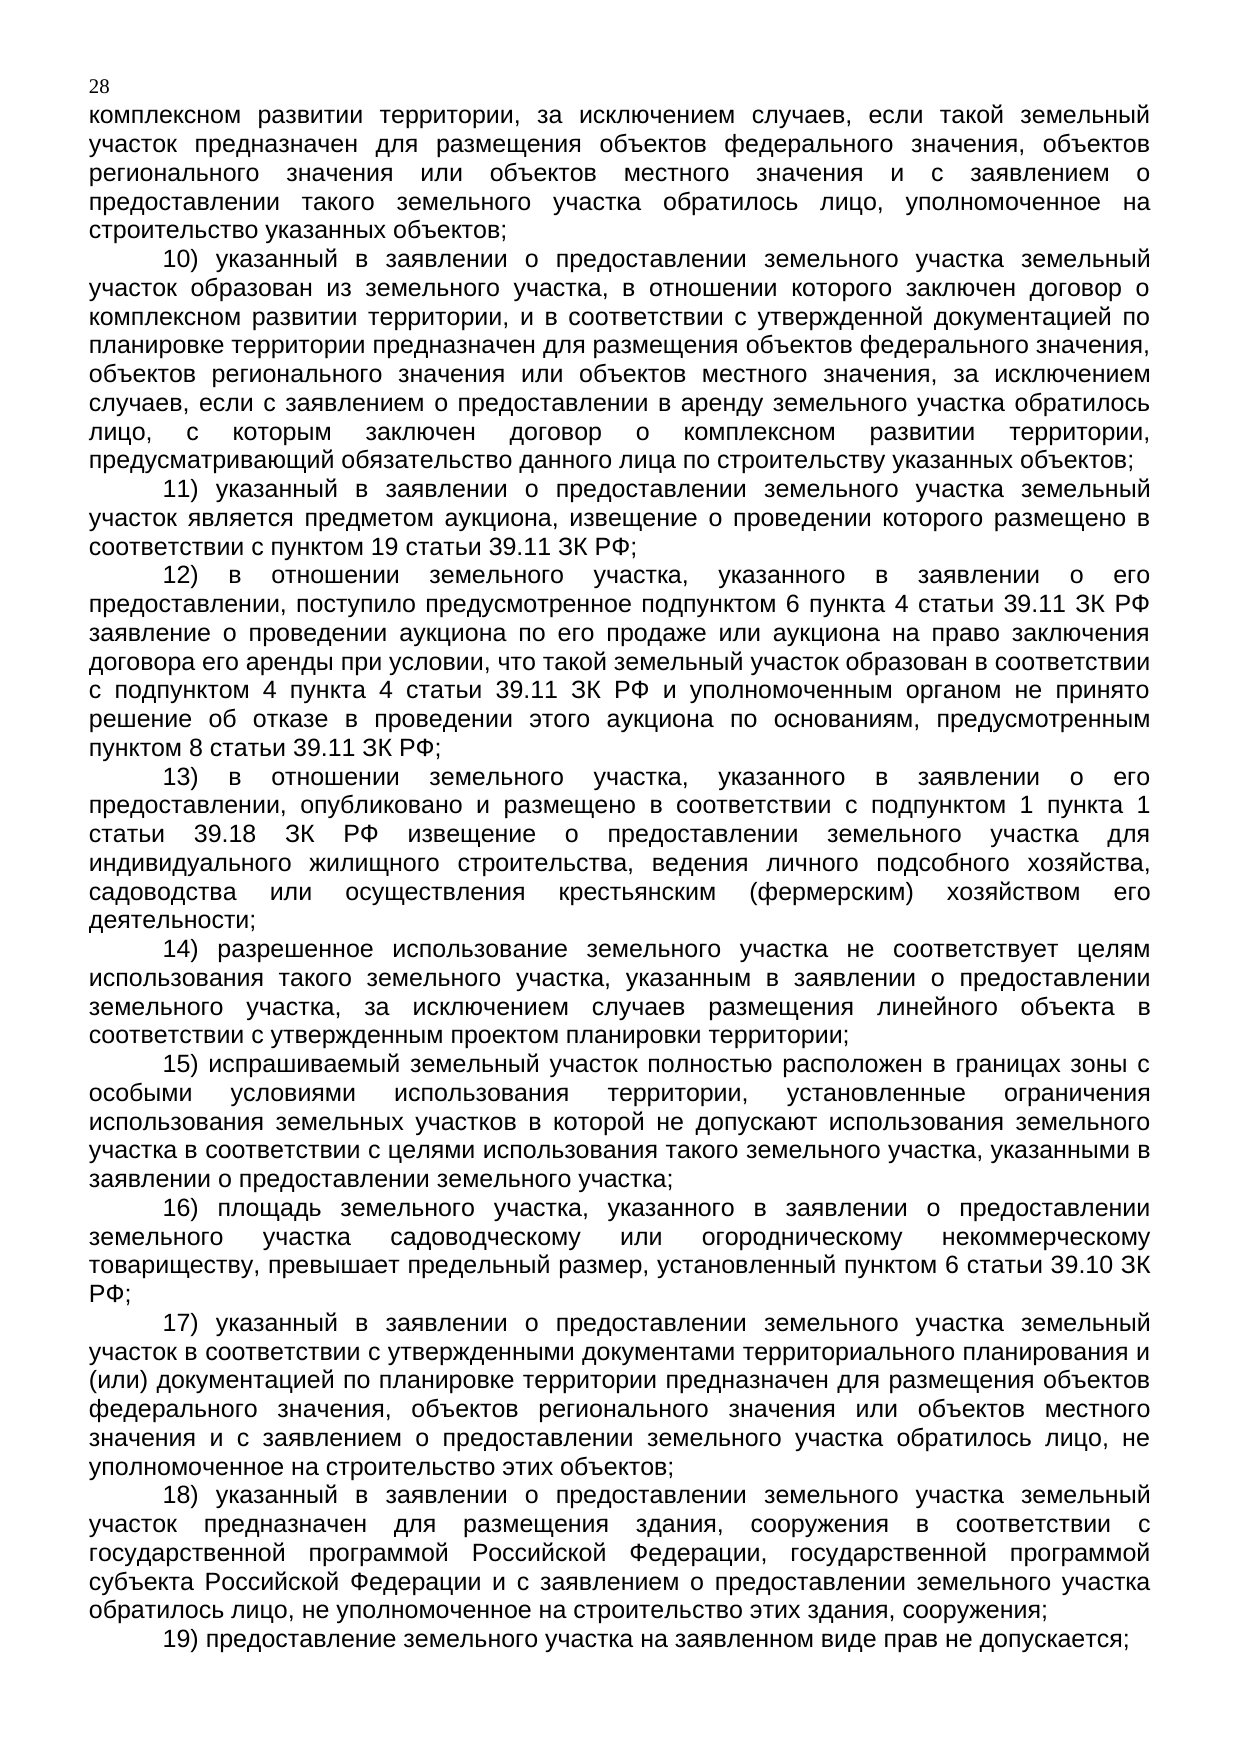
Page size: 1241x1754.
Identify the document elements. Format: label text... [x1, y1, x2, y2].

text 17) указанный в заявлении о предоставлении земельного участка земельный участок в соответствии с утвержденными документами территориального планирования и (или) документацией по планировке территории предназначен для размещения объектов федерального значения, объектов регионального значения или объектов местного значения и с заявлением о предоставлении земельного участка обратилось лицо, не уполномоченное на строительство этих объектов; [89, 1308, 1152, 1480]
text 12) в отношении земельного участка, указанного в заявлении о его предоставлении, поступило предусмотренное подпунктом 6 пункта 4 статьи 39.11 ЗК РФ заявление о проведении аукциона по его продаже или аукциона на право заключения договора его аренды при условии, что такой земельный участок образован в соответствии с подпунктом 4 пункта 4 статьи 39.11 ЗК РФ и уполномоченным органом не принято решение об отказе в проведении этого аукциона по основаниям, предусмотренным пунктом 8 статьи 39.11 ЗК РФ; [89, 560, 1152, 762]
text 18) указанный в заявлении о предоставлении земельного участка земельный участок предназначен для размещения здания, сооружения в соответствии с государственной программой Российской Федерации, государственной программой субъекта Российской Федерации и с заявлением о предоставлении земельного участка обратилось лицо, не уполномоченное на строительство этих здания, сооружения; [89, 1480, 1152, 1624]
text 16) площадь земельного участка, указанного в заявлении о предоставлении земельного участка садоводческому или огородническому некоммерческому товариществу, превышает предельный размер, установленный пунктом 6 статьи 39.10 ЗК РФ; [89, 1193, 1152, 1308]
text 11) указанный в заявлении о предоставлении земельного участка земельный участок является предметом аукциона, извещение о проведении которого размещено в соответствии с пунктом 19 статьи 39.11 ЗК РФ; [89, 474, 1152, 560]
text 19) предоставление земельного участка на заявленном виде прав не допускается; [89, 1624, 1152, 1653]
text 13) в отношении земельного участка, указанного в заявлении о его предоставлении, опубликовано и размещено в соответствии с подпунктом 1 пункта 1 статьи 39.18 ЗК РФ извещение о предоставлении земельного участка для индивидуального жилищного строительства, ведения личного подсобного хозяйства, садоводства или осуществления крестьянским (фермерским) хозяйством его деятельности; [89, 762, 1152, 934]
text 10) указанный в заявлении о предоставлении земельного участка земельный участок образован из земельного участка, в отношении которого заключен договор о комплексном развитии территории, и в соответствии с утвержденной документацией по планировке территории предназначен для размещения объектов федерального значения, объектов регионального значения или объектов местного значения, за исключением случаев, если с заявлением о предоставлении в аренду земельного участка обратилось лицо, с которым заключен договор о комплексном развитии территории, предусматривающий обязательство данного лица по строительству указанных объектов; [89, 244, 1152, 474]
text комплексном развитии территории, за исключением случаев, если такой земельный участок предназначен для размещения объектов федерального значения, объектов регионального значения или объектов местного значения и с заявлением о предоставлении такого земельного участка обратилось лицо, уполномоченное на строительство указанных объектов; [89, 100, 1152, 244]
text 14) разрешенное использование земельного участка не соответствует целям использования такого земельного участка, указанным в заявлении о предоставлении земельного участка, за исключением случаев размещения линейного объекта в соответствии с утвержденным проектом планировки территории; [89, 934, 1152, 1049]
text 15) испрашиваемый земельный участок полностью расположен в границах зоны с особыми условиями использования территории, установленные ограничения использования земельных участков в которой не допускают использования земельного участка в соответствии с целями использования такого земельного участка, указанными в заявлении о предоставлении земельного участка; [89, 1049, 1152, 1193]
